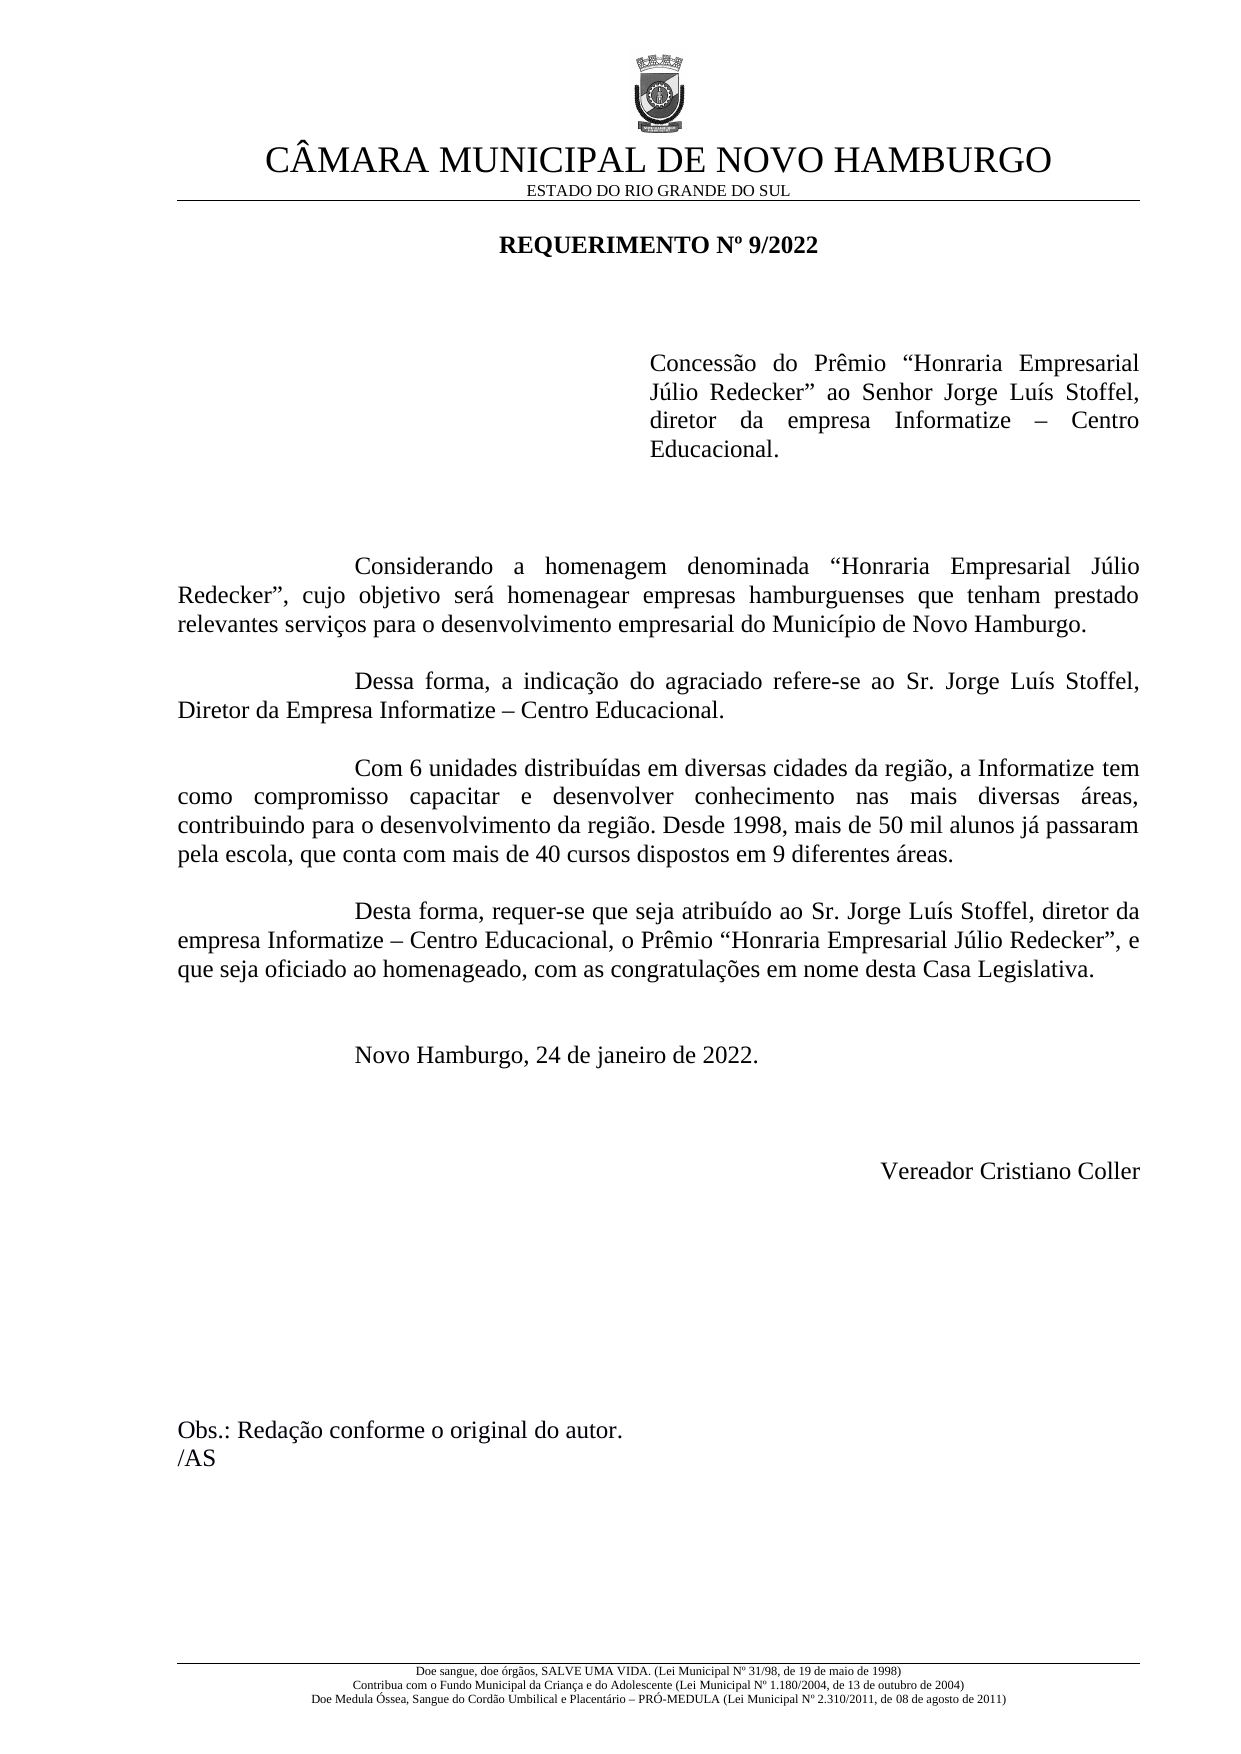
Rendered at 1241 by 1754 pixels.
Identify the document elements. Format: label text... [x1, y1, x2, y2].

text Novo Hamburgo, 24 de janeiro de 2022. [177, 1040, 1140, 1069]
text REQUERIMENTO Nº 9/2022 [177, 231, 1140, 259]
text Considerando a homenagem denominada “Honraria Empresarial Júlio Redecker”, cujo objetivo será homenagear empresas hamburguenses que tenham prestado relevantes serviços para o desenvolvimento empresarial do Município de Novo Hamburgo. [177, 551, 1140, 638]
text Desta forma, requer-se que seja atribuído ao Sr. Jorge Luís Stoffel, diretor da empresa Informatize – Centro Educacional, o Prêmio “Honraria Empresarial Júlio Redecker”, e que seja oficiado ao homenageado, com as congratulações em nome desta Casa Legislativa. [177, 896, 1140, 983]
text Dessa forma, a indicação do agraciado refere-se ao Sr. Jorge Luís Stoffel, Diretor da Empresa Informatize – Centro Educacional. [177, 666, 1140, 724]
text Vereador Cristiano Coller [177, 1156, 1140, 1185]
text Com 6 unidades distribuídas em diversas cidades da região, a Informatize tem como compromisso capacitar e desenvolver conhecimento nas mais diversas áreas, contribuindo para o desenvolvimento da região. Desde 1998, mais de 50 mil alunos já passaram pela escola, que conta com mais de 40 cursos dispostos em 9 diferentes áreas. [177, 753, 1140, 868]
text Obs.: Redação conforme o original do autor. [177, 1415, 1140, 1443]
text /AS [177, 1443, 1140, 1472]
text Concessão do Prêmio “Honraria Empresarial Júlio Redecker” ao Senhor Jorge Luís Stoffel, diretor da empresa Informatize – Centro Educacional. [649, 348, 1140, 463]
